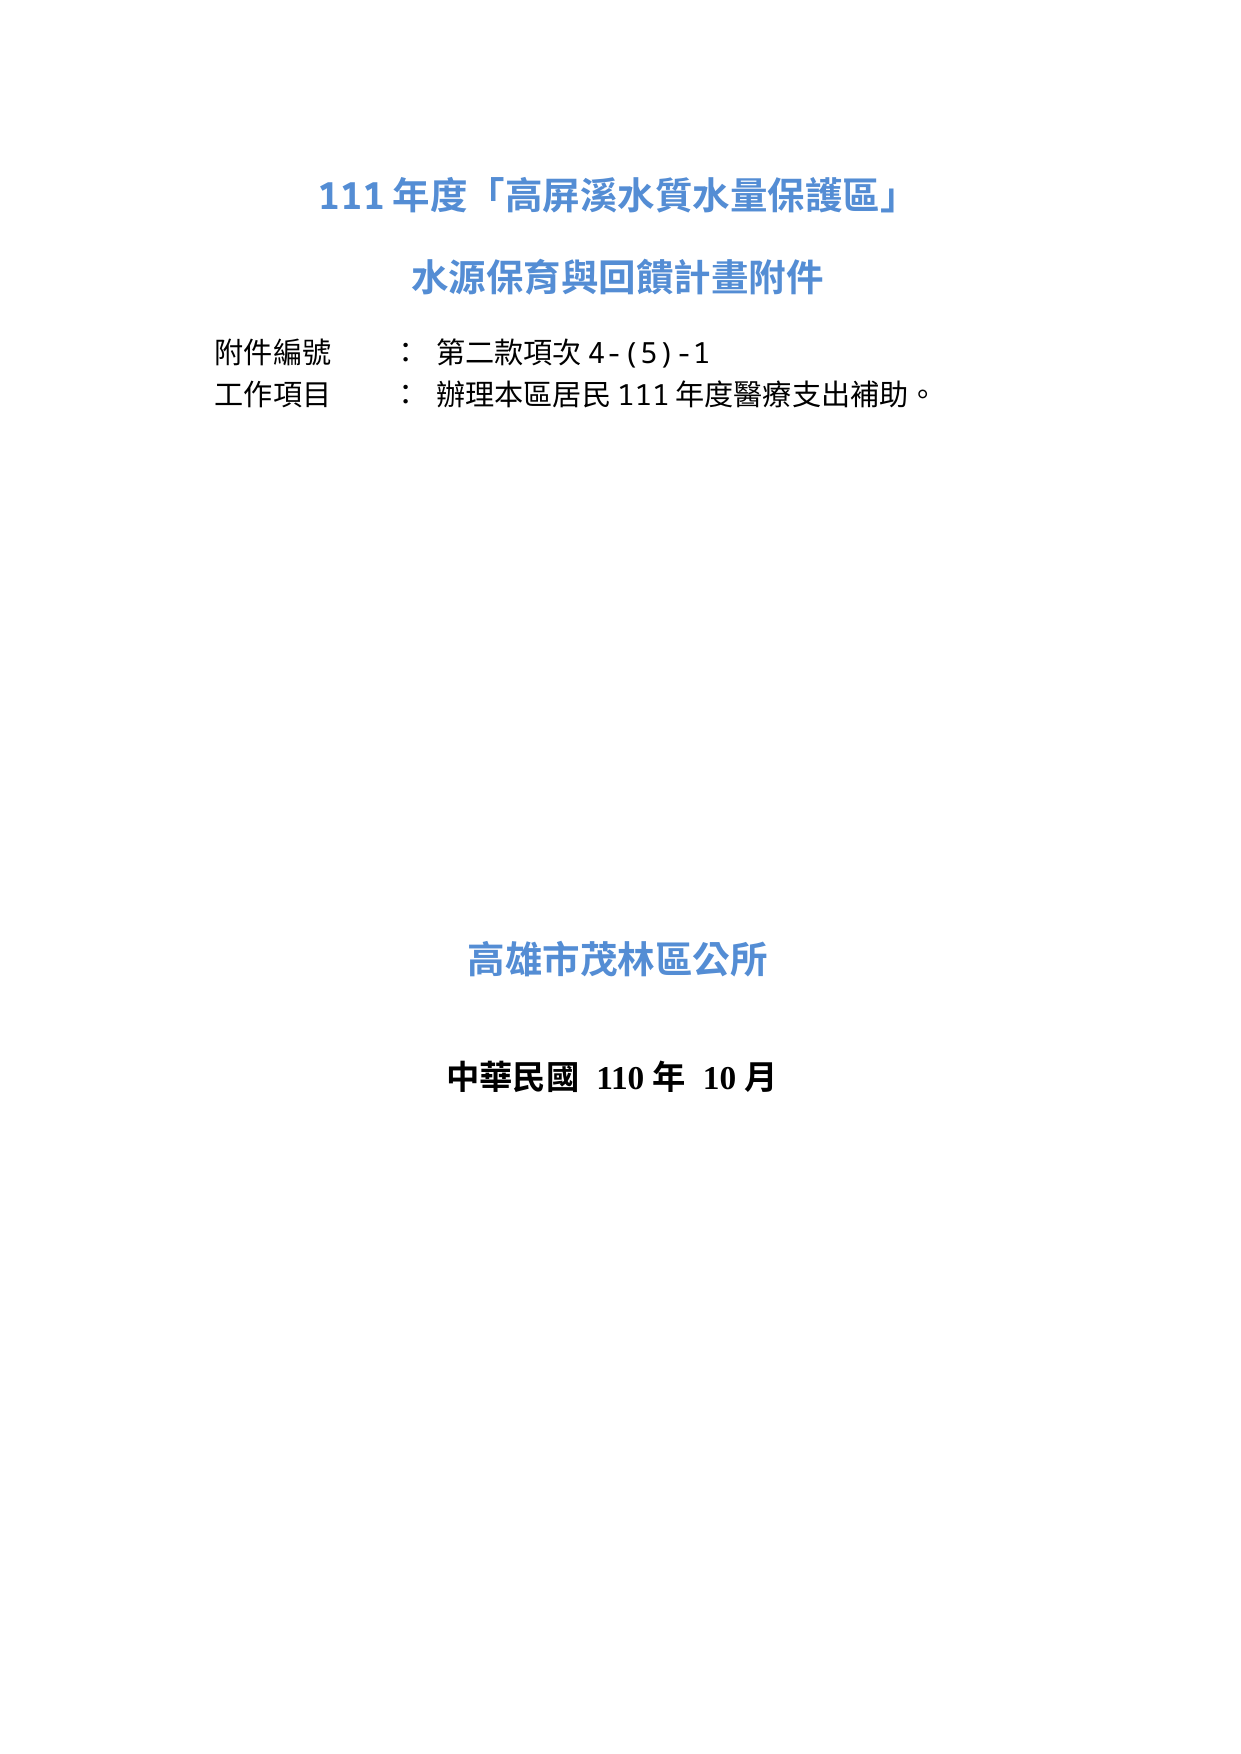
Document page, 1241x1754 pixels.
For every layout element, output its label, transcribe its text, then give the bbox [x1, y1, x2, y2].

table_cell 工作項目 [203, 372, 380, 414]
text 高雄市茂林區公所 [118, 930, 1122, 984]
text 水源保育與回饋計畫附件 [118, 248, 1122, 302]
table_header 第二款項次4-(5)-1 [425, 329, 1074, 372]
table_cell ： [380, 372, 425, 414]
table_header ： [380, 329, 425, 372]
table_header 附件編號 [203, 329, 380, 372]
text 中華民國 110 年 10 月 [118, 1051, 1122, 1099]
text 111年度「高屏溪水質水量保護區」 [118, 166, 1122, 221]
table_cell 辦理本區居民111年度醫療支出補助。 [425, 372, 1074, 414]
